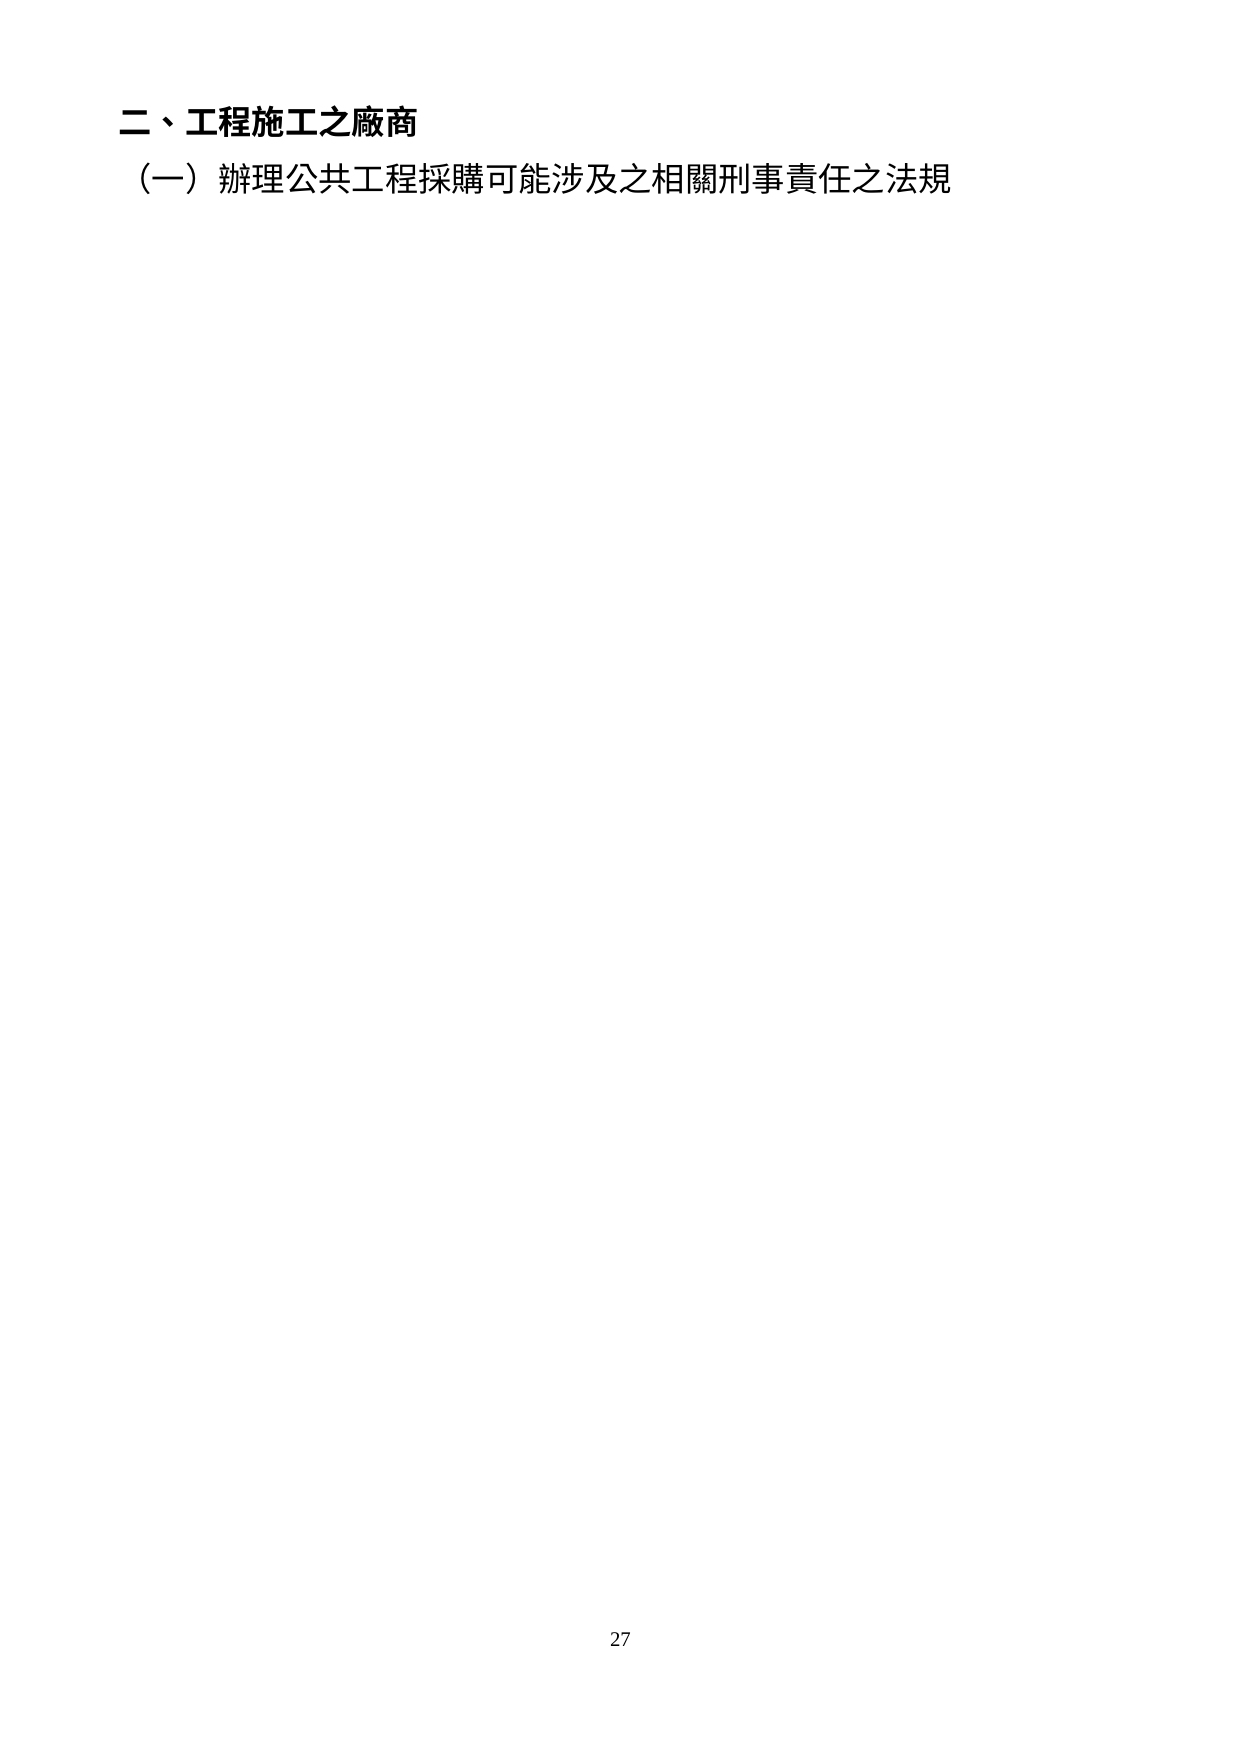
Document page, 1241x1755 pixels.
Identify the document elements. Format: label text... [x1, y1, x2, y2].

text （一）辦理公共工程採購可能涉及之相關刑事責任之法規 [118, 146, 1122, 203]
text 二、工程施工之廠商 [118, 89, 1122, 146]
